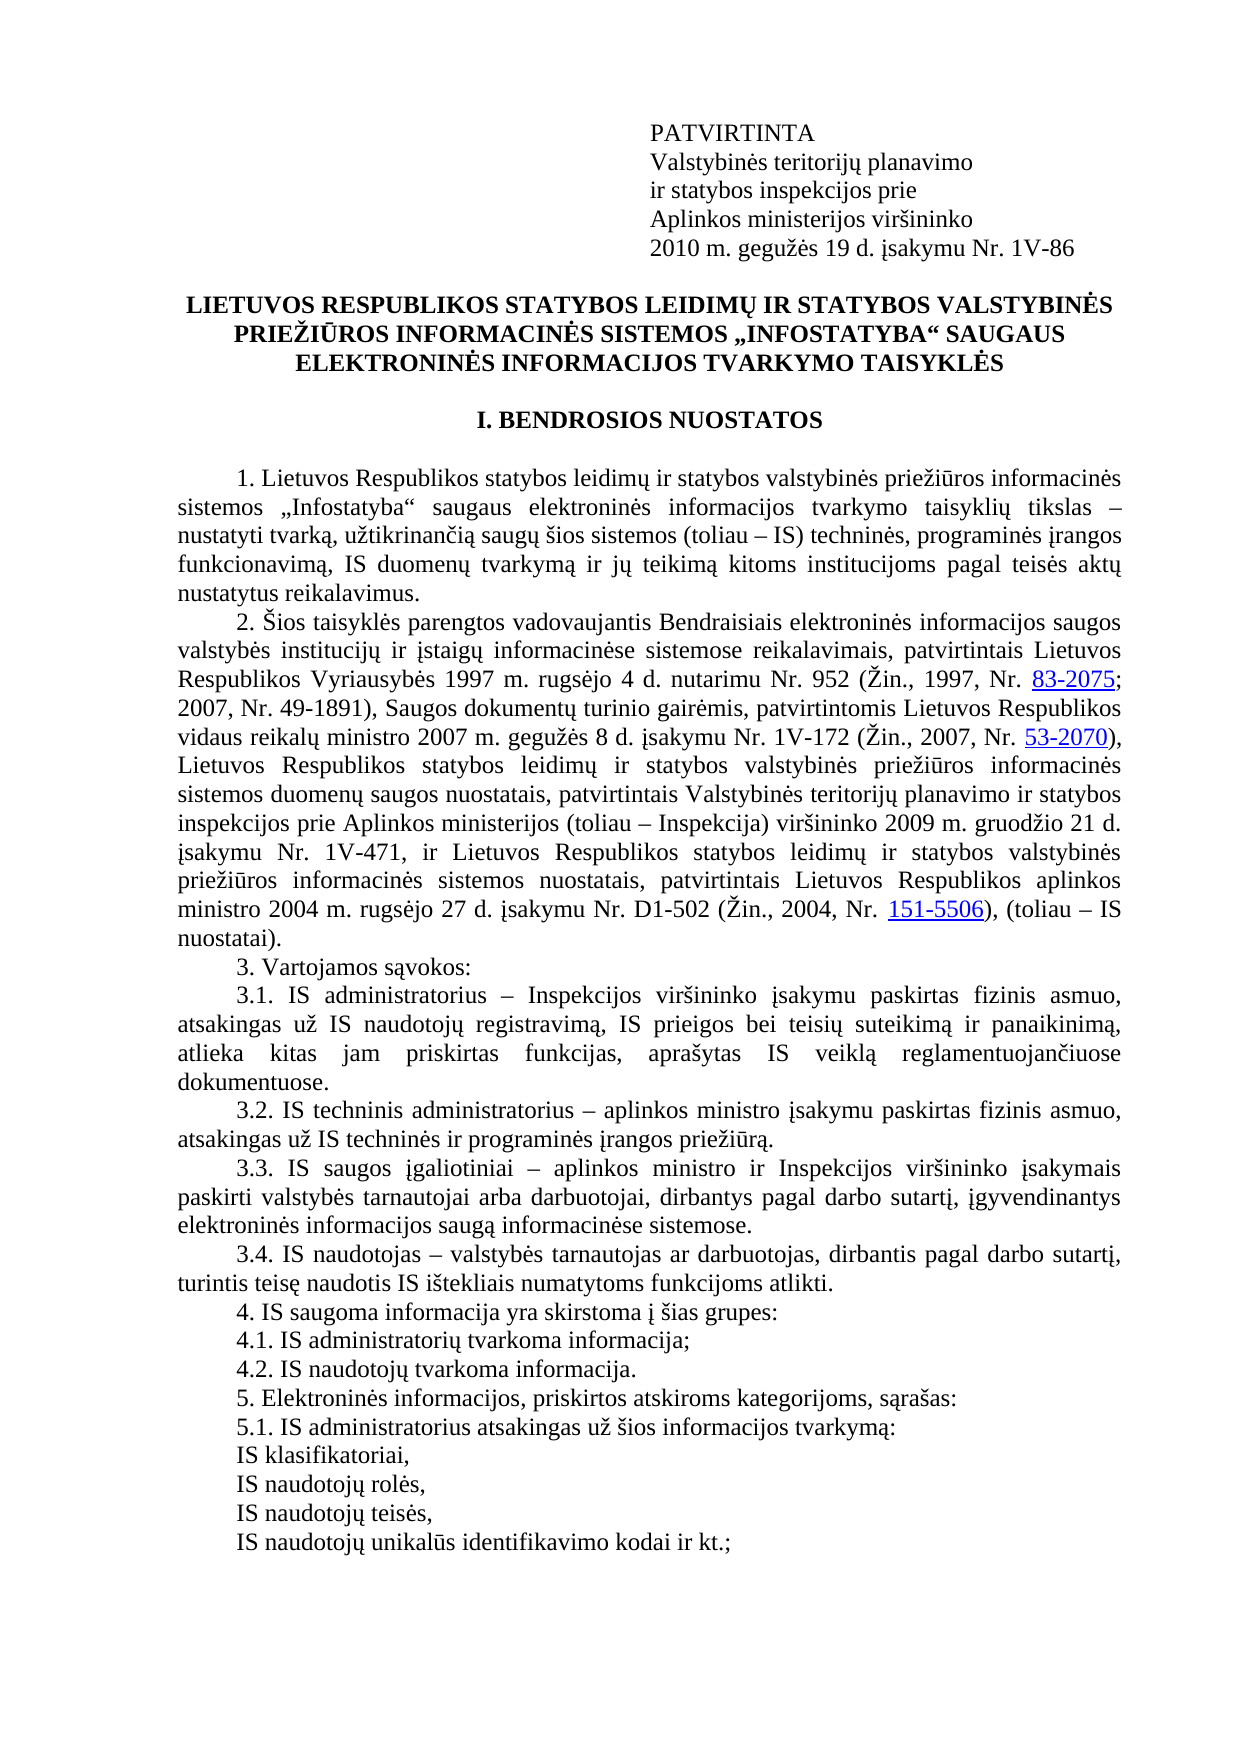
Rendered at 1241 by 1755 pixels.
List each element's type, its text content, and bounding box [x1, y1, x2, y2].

text 3. Vartojamos sąvokos: [177, 952, 1122, 981]
text IS naudotojų rolės, [177, 1469, 1122, 1498]
text 4.1. IS administratorių tvarkoma informacija; [177, 1326, 1122, 1354]
text 3.2. IS techninis administratorius – aplinkos ministro įsakymu paskirtas fizinis asmuo, atsakingas už IS techninės ir programinės įrangos priežiūrą. [177, 1096, 1122, 1153]
text 5.1. IS administratorius atsakingas už šios informacijos tvarkymą: [177, 1412, 1122, 1441]
text Valstybinės teritorijų planavimo [649, 147, 1122, 176]
text IS naudotojų teisės, [177, 1498, 1122, 1527]
text 5. Elektroninės informacijos, priskirtos atskiroms kategorijoms, sąrašas: [177, 1383, 1122, 1412]
text IS klasifikatoriai, [177, 1441, 1122, 1469]
text IS naudotojų unikalūs identifikavimo kodai ir kt.; [177, 1527, 1122, 1556]
text I. BENDROSIOS NUOSTATOS [177, 406, 1122, 434]
text LIETUVOS RESPUBLIKOS STATYBOS LEIDIMŲ IR STATYBOS VALSTYBINĖS PRIEŽIŪROS INFORMACINĖS SISTEMOS „INFOSTATYBA“ SAUGAUS ELEKTRONINĖS INFORMACIJOS TVARKYMO TAISYKLĖS [177, 291, 1122, 377]
text 4.2. IS naudotojų tvarkoma informacija. [177, 1354, 1122, 1383]
text Aplinkos ministerijos viršininko [649, 204, 1122, 233]
text 2. Šios taisyklės parengtos vadovaujantis Bendraisiais elektroninės informacijos saugos valstybės institucijų ir įstaigų informacinėse sistemose reikalavimais, patvirtintais Lietuvos Respublikos Vyriausybės 1997 m. rugsėjo 4 d. nutarimu Nr. 952 (Žin., 1997, Nr. 83-2075; 2007, Nr. 49-1891), Saugos dokumentų turinio gairėmis, patvirtintomis Lietuvos Respublikos vidaus reikalų ministro 2007 m. gegužės 8 d. įsakymu Nr. 1V-172 (Žin., 2007, Nr. 53-2070), Lietuvos Respublikos statybos leidimų ir statybos valstybinės priežiūros informacinės sistemos duomenų saugos nuostatais, patvirtintais Valstybinės teritorijų planavimo ir statybos inspekcijos prie Aplinkos ministerijos (toliau – Inspekcija) viršininko 2009 m. gruodžio 21 d. įsakymu Nr. 1V-471, ir Lietuvos Respublikos statybos leidimų ir statybos valstybinės priežiūros informacinės sistemos nuostatais, patvirtintais Lietuvos Respublikos aplinkos ministro 2004 m. rugsėjo 27 d. įsakymu Nr. D1-502 (Žin., 2004, Nr. 151-5506), (toliau – IS nuostatai). [177, 607, 1122, 952]
text ir statybos inspekcijos prie [649, 176, 1122, 204]
text 2010 m. gegužės 19 d. įsakymu Nr. 1V-86 [649, 233, 1122, 262]
text 3.4. IS naudotojas – valstybės tarnautojas ar darbuotojas, dirbantis pagal darbo sutartį, turintis teisę naudotis IS ištekliais numatytoms funkcijoms atlikti. [177, 1239, 1122, 1297]
text 4. IS saugoma informacija yra skirstoma į šias grupes: [177, 1297, 1122, 1326]
text 3.1. IS administratorius – Inspekcijos viršininko įsakymu paskirtas fizinis asmuo, atsakingas už IS naudotojų registravimą, IS prieigos bei teisių suteikimą ir panaikinimą, atlieka kitas jam priskirtas funkcijas, aprašytas IS veiklą reglamentuojančiuose dokumentuose. [177, 981, 1122, 1096]
text PATVIRTINTA [650, 118, 1122, 147]
text 3.3. IS saugos įgaliotiniai – aplinkos ministro ir Inspekcijos viršininko įsakymais paskirti valstybės tarnautojai arba darbuotojai, dirbantys pagal darbo sutartį, įgyvendinantys elektroninės informacijos saugą informacinėse sistemose. [177, 1153, 1122, 1239]
text 1. Lietuvos Respublikos statybos leidimų ir statybos valstybinės priežiūros informacinės sistemos „Infostatyba“ saugaus elektroninės informacijos tvarkymo taisyklių tikslas – nustatyti tvarką, užtikrinančią saugų šios sistemos (toliau – IS) techninės, programinės įrangos funkcionavimą, IS duomenų tvarkymą ir jų teikimą kitoms institucijoms pagal teisės aktų nustatytus reikalavimus. [177, 463, 1122, 607]
